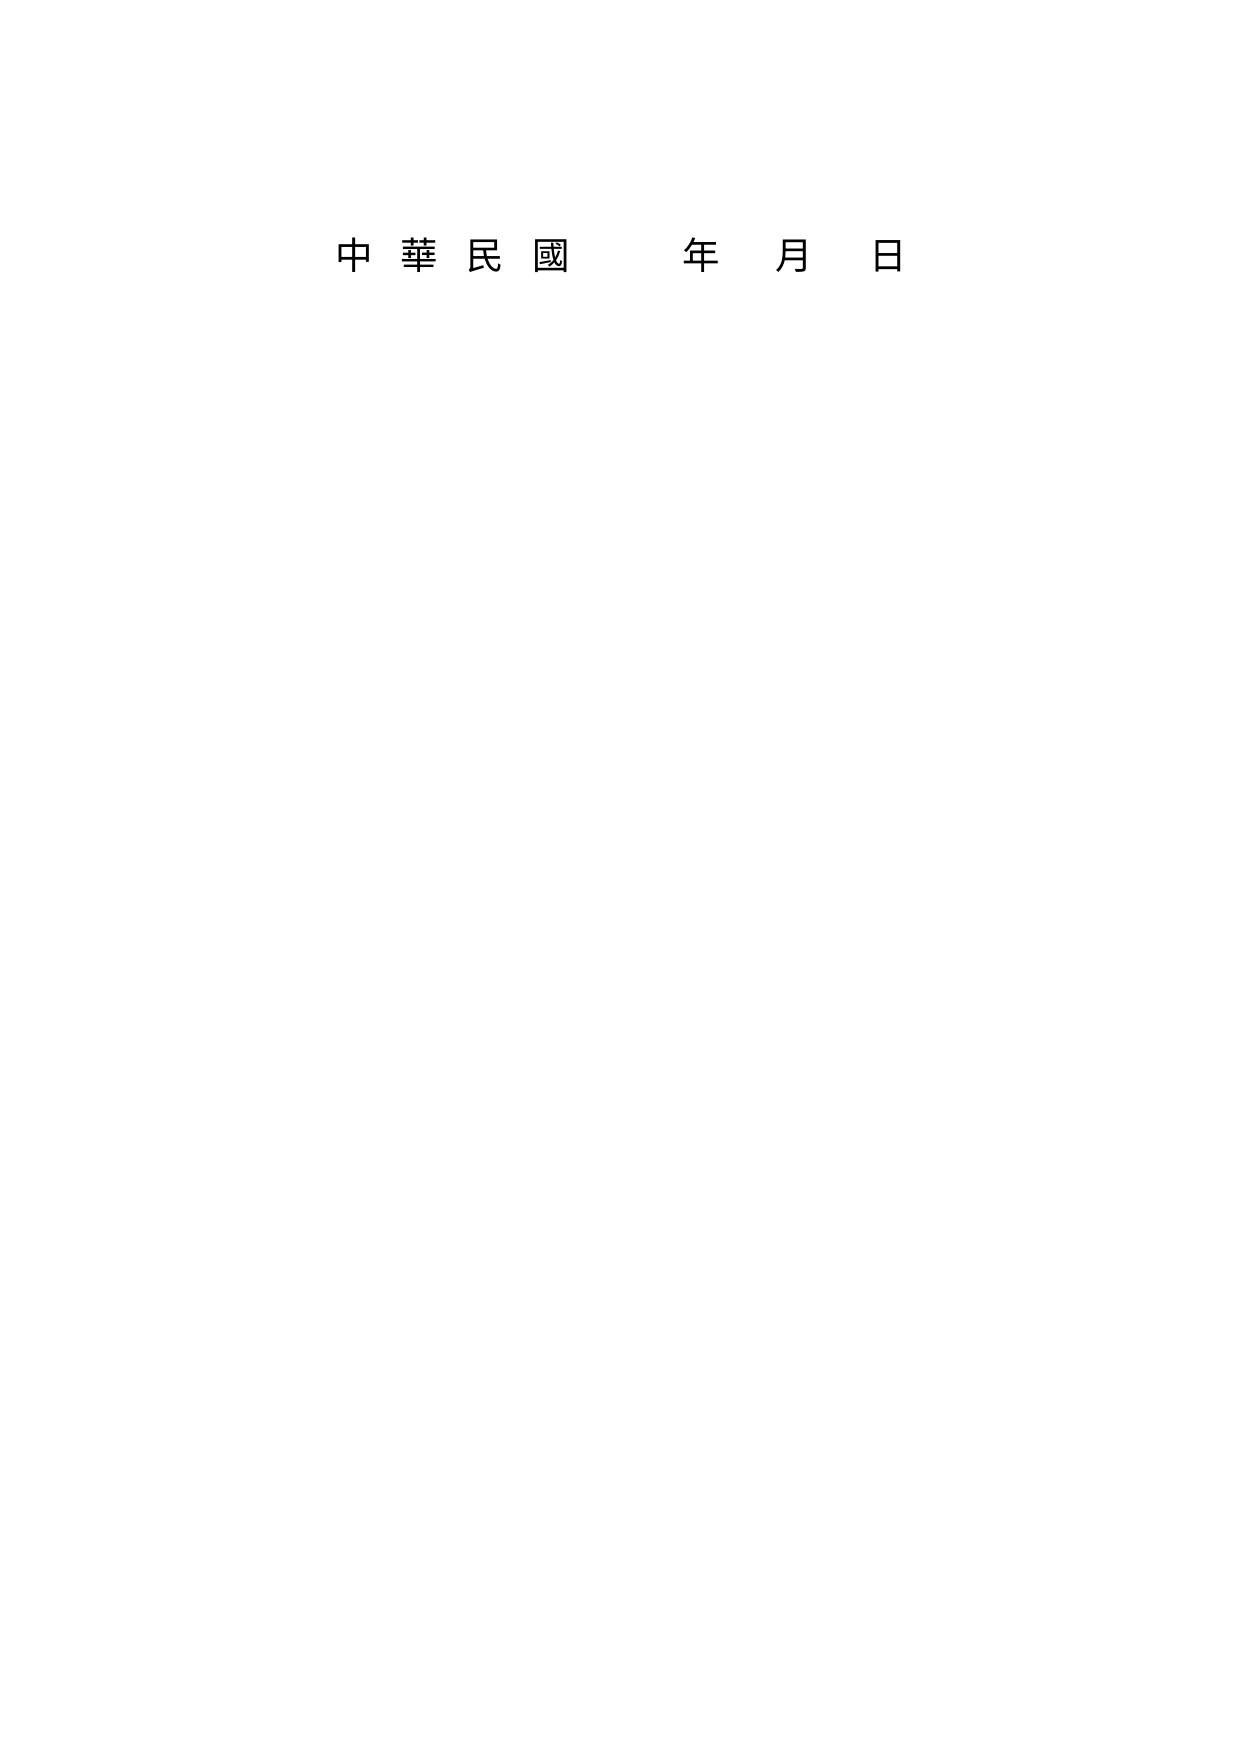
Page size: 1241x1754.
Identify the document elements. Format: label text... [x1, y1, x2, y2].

text 中 華 民 國 年 月 日 [118, 226, 1123, 280]
